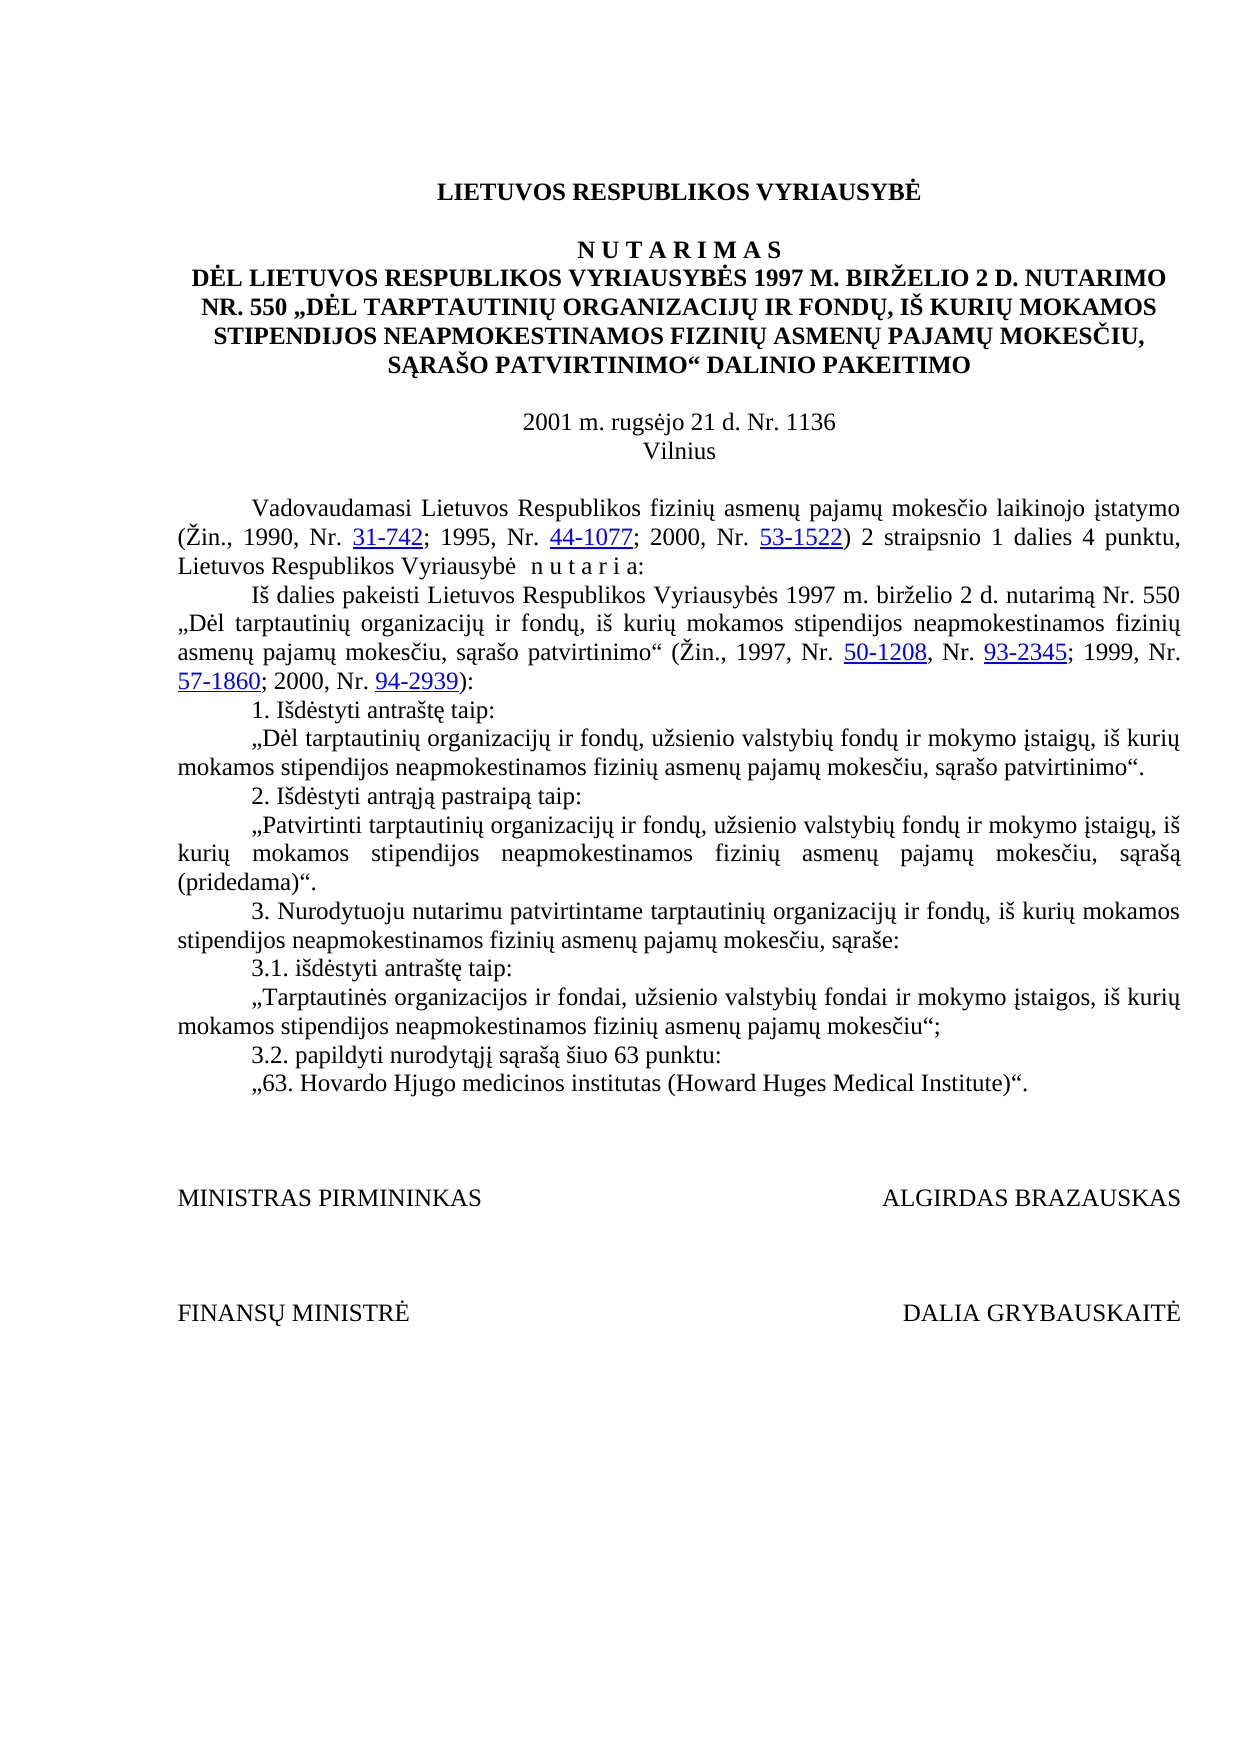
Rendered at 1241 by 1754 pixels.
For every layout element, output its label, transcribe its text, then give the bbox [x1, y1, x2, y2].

text „63. Hovardo Hjugo medicinos institutas (Howard Huges Medical Institute)“. [177, 1068, 1181, 1097]
text Vilnius [177, 436, 1181, 465]
text „Patvirtinti tarptautinių organizacijų ir fondų, užsienio valstybių fondų ir mokymo įstaigų, iš kurių mokamos stipendijos neapmokestinamos fizinių asmenų pajamų mokesčiu, sąrašą (pridedama)“. [177, 810, 1181, 896]
text „Tarptautinės organizacijos ir fondai, užsienio valstybių fondai ir mokymo įstaigos, iš kurių mokamos stipendijos neapmokestinamos fizinių asmenų pajamų mokesčiu“; [177, 982, 1181, 1040]
text 2. Išdėstyti antrąją pastraipą taip: [177, 781, 1181, 810]
text „Dėl tarptautinių organizacijų ir fondų, užsienio valstybių fondų ir mokymo įstaigų, iš kurių mokamos stipendijos neapmokestinamos fizinių asmenų pajamų mokesčiu, sąrašo patvirtinimo“. [177, 723, 1181, 781]
text 3.1. išdėstyti antraštę taip: [177, 953, 1181, 982]
text MINISTRAS PIRMININKAS ALGIRDAS BRAZAUSKAS [177, 1183, 1181, 1212]
text Iš dalies pakeisti Lietuvos Respublikos Vyriausybės 1997 m. birželio 2 d. nutarimą Nr. 550 „Dėl tarptautinių organizacijų ir fondų, iš kurių mokamos stipendijos neapmokestinamos fizinių asmenų pajamų mokesčiu, sąrašo patvirtinimo“ (Žin., 1997, Nr. 50-1208, Nr. 93-2345; 1999, Nr. 57-1860; 2000, Nr. 94-2939): [177, 580, 1181, 695]
text N U T A R I M A S [177, 235, 1181, 263]
text 2001 m. rugsėjo 21 d. Nr. 1136 [177, 407, 1181, 436]
text FINANSŲ MINISTRĖ DALIA GRYBAUSKAITĖ [177, 1298, 1181, 1327]
text 3.2. papildyti nurodytąjį sąrašą šiuo 63 punktu: [177, 1040, 1181, 1068]
text 1. Išdėstyti antraštę taip: [177, 695, 1181, 723]
text Vadovaudamasi Lietuvos Respublikos fizinių asmenų pajamų mokesčio laikinojo įstatymo (Žin., 1990, Nr. 31-742; 1995, Nr. 44-1077; 2000, Nr. 53-1522) 2 straipsnio 1 dalies 4 punktu, Lietuvos Respublikos Vyriausybė nutaria: [177, 493, 1181, 580]
text 3. Nurodytuoju nutarimu patvirtintame tarptautinių organizacijų ir fondų, iš kurių mokamos stipendijos neapmokestinamos fizinių asmenų pajamų mokesčiu, sąraše: [177, 896, 1181, 953]
text LIETUVOS RESPUBLIKOS VYRIAUSYBĖ [177, 177, 1181, 206]
text DĖL LIETUVOS RESPUBLIKOS VYRIAUSYBĖS 1997 M. BIRŽELIO 2 D. NUTARIMO NR. 550 „DĖL TARPTAUTINIŲ ORGANIZACIJŲ IR FONDŲ, IŠ KURIŲ MOKAMOS STIPENDIJOS NEAPMOKESTINAMOS FIZINIŲ ASMENŲ PAJAMŲ MOKESČIU, SĄRAŠO PATVIRTINIMO“ DALINIO PAKEITIMO [177, 263, 1181, 378]
